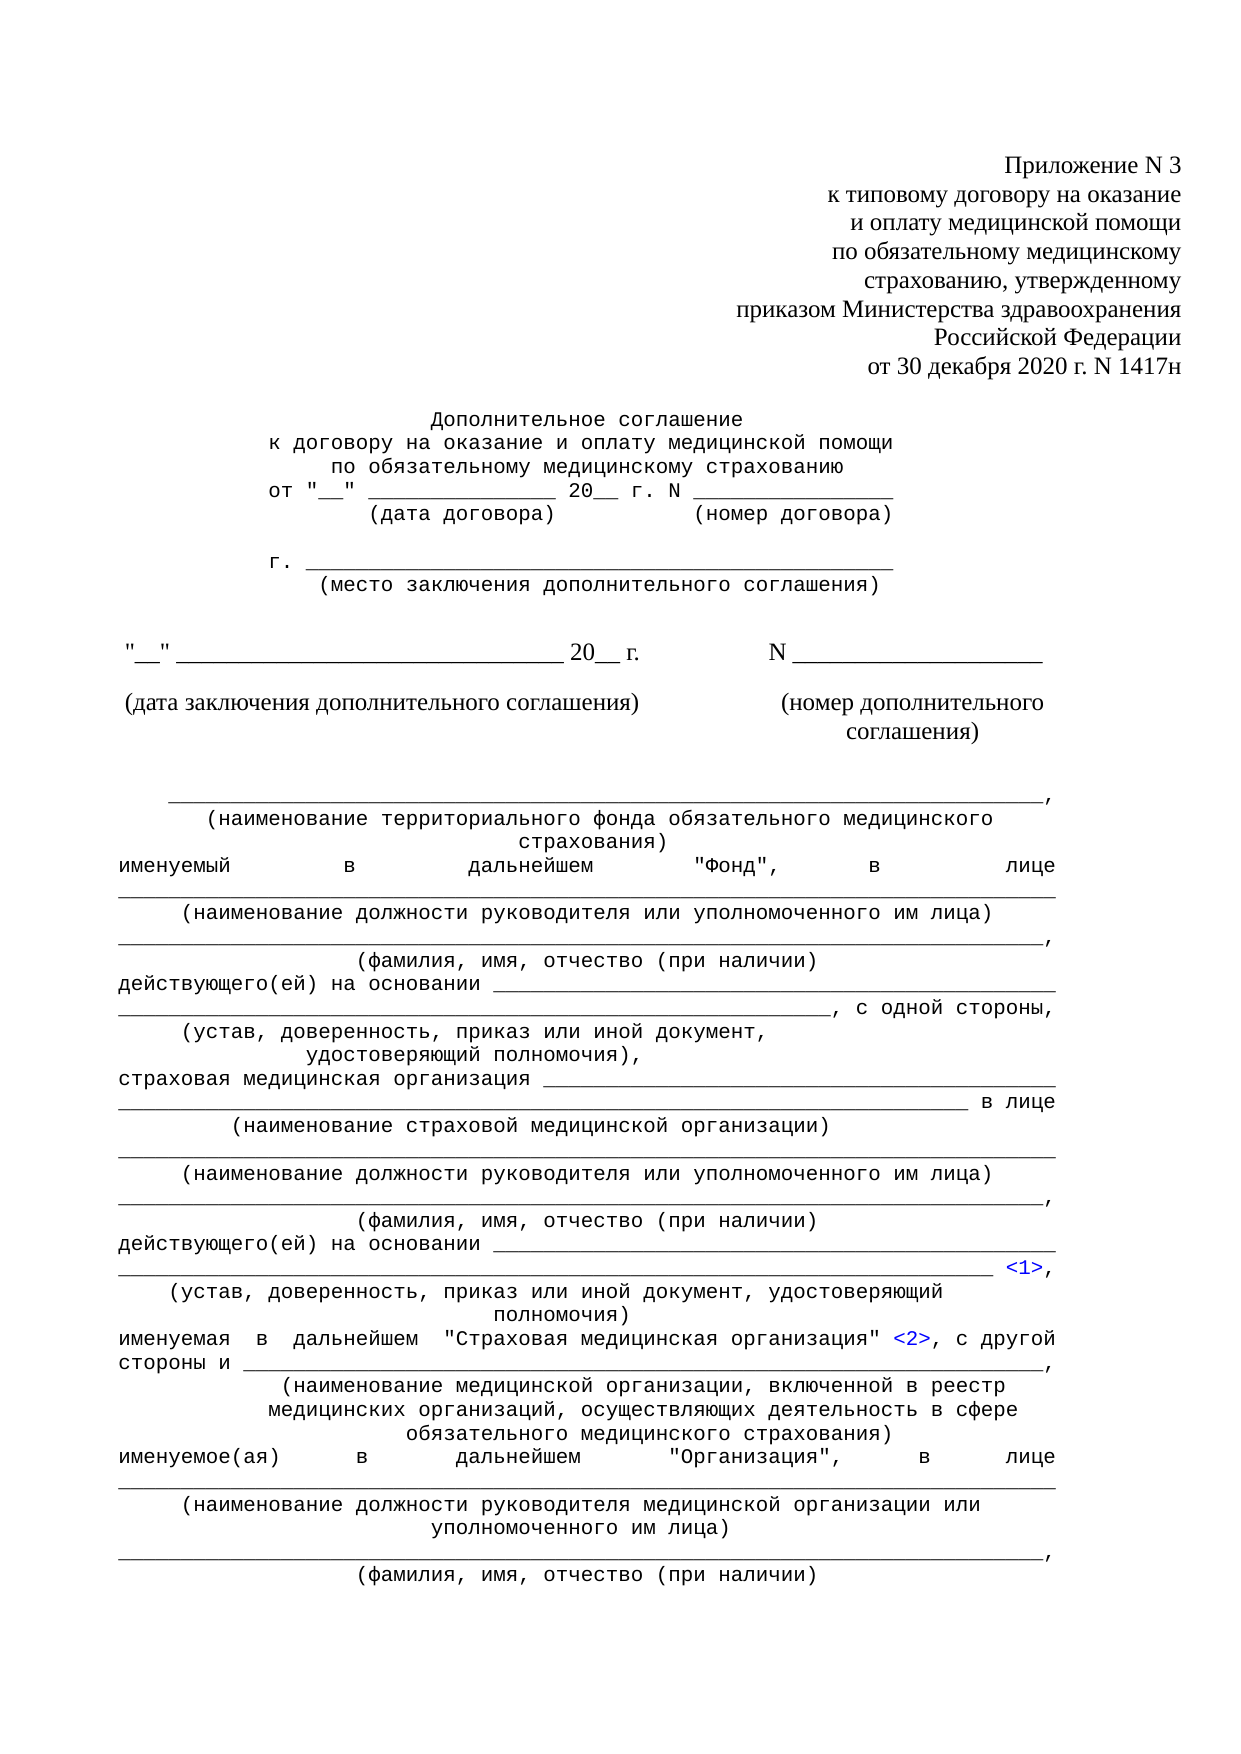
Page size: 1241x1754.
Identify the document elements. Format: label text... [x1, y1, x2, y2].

text __________________________________________________________________________, [118, 1541, 1181, 1564]
text (наименование медицинской организации, включенной в реестр [118, 1375, 1181, 1399]
table_cell (номер дополнительного соглашения) [762, 677, 1063, 755]
text именуемая в дальнейшем "Страховая медицинская организация" <2>, с другой [118, 1328, 1181, 1352]
text ____________________________________________________________________ в лице [118, 1092, 1181, 1115]
text удостоверяющий полномочия), [118, 1044, 1181, 1068]
text именуемый в дальнейшем "Фонд", в лице [118, 855, 1181, 879]
text обязательного медицинского страхования) [118, 1423, 1181, 1446]
table_cell (дата заключения дополнительного соглашения) [118, 677, 661, 755]
text страховая медицинская организация _________________________________________ [118, 1068, 1181, 1092]
text действующего(ей) на основании _____________________________________________ [118, 973, 1181, 997]
table_header "__" _______________________________ 20__ г. [118, 627, 661, 677]
table_cell [661, 677, 762, 755]
text от "__" _______________ 20__ г. N ________________ [118, 480, 1181, 503]
text (место заключения дополнительного соглашения) [118, 574, 1181, 598]
text стороны и ________________________________________________________________, [118, 1352, 1181, 1375]
text к договору на оказание и оплату медицинской помощи [118, 432, 1181, 456]
text Дополнительное соглашение [118, 409, 1181, 432]
text (наименование должности руководителя или уполномоченного им лица) [118, 1162, 1181, 1186]
text приказом Министерства здравоохранения [118, 294, 1181, 322]
text (наименование должности руководителя медицинской организации или [118, 1493, 1181, 1517]
text (наименование территориального фонда обязательного медицинского [118, 808, 1181, 831]
text ___________________________________________________________________________ [118, 1139, 1181, 1162]
text (устав, доверенность, приказ или иной документ, удостоверяющий [118, 1281, 1181, 1304]
text именуемое(ая) в дальнейшем "Организация", в лице [118, 1446, 1181, 1470]
subtitle Приложение N 3 [118, 150, 1181, 179]
text ___________________________________________________________________________ [118, 1470, 1181, 1493]
text (наименование страховой медицинской организации) [118, 1115, 1181, 1139]
text ___________________________________________________________________________ [118, 879, 1181, 902]
text от 30 декабря 2020 г. N 1417н [118, 351, 1181, 380]
text __________________________________________________________________________, [118, 1186, 1181, 1210]
text (фамилия, имя, отчество (при наличии) [118, 1564, 1181, 1588]
text ______________________________________________________________________ <1>, [118, 1257, 1181, 1281]
text г. _______________________________________________ [118, 551, 1181, 574]
text ______________________________________________________________________, [118, 784, 1181, 808]
table_header N ____________________ [762, 627, 1063, 677]
text действующего(ей) на основании _____________________________________________ [118, 1233, 1181, 1257]
text и оплату медицинской помощи [118, 207, 1181, 236]
text __________________________________________________________________________, [118, 926, 1181, 950]
text (дата договора) (номер договора) [118, 503, 1181, 527]
text полномочия) [118, 1304, 1181, 1328]
text (фамилия, имя, отчество (при наличии) [118, 950, 1181, 973]
text страхованию, утвержденному [118, 265, 1181, 294]
text (фамилия, имя, отчество (при наличии) [118, 1210, 1181, 1233]
text _________________________________________________________, с одной стороны, [118, 997, 1181, 1021]
text Российской Федерации [118, 322, 1181, 351]
text (устав, доверенность, приказ или иной документ, [118, 1021, 1181, 1044]
table_header [661, 627, 762, 677]
text к типовому договору на оказание [118, 179, 1181, 207]
text (наименование должности руководителя или уполномоченного им лица) [118, 902, 1181, 926]
text медицинских организаций, осуществляющих деятельность в сфере [118, 1399, 1181, 1423]
text страхования) [118, 831, 1181, 855]
text по обязательному медицинскому [118, 236, 1181, 265]
text уполномоченного им лица) [118, 1517, 1181, 1541]
text по обязательному медицинскому страхованию [118, 456, 1181, 480]
